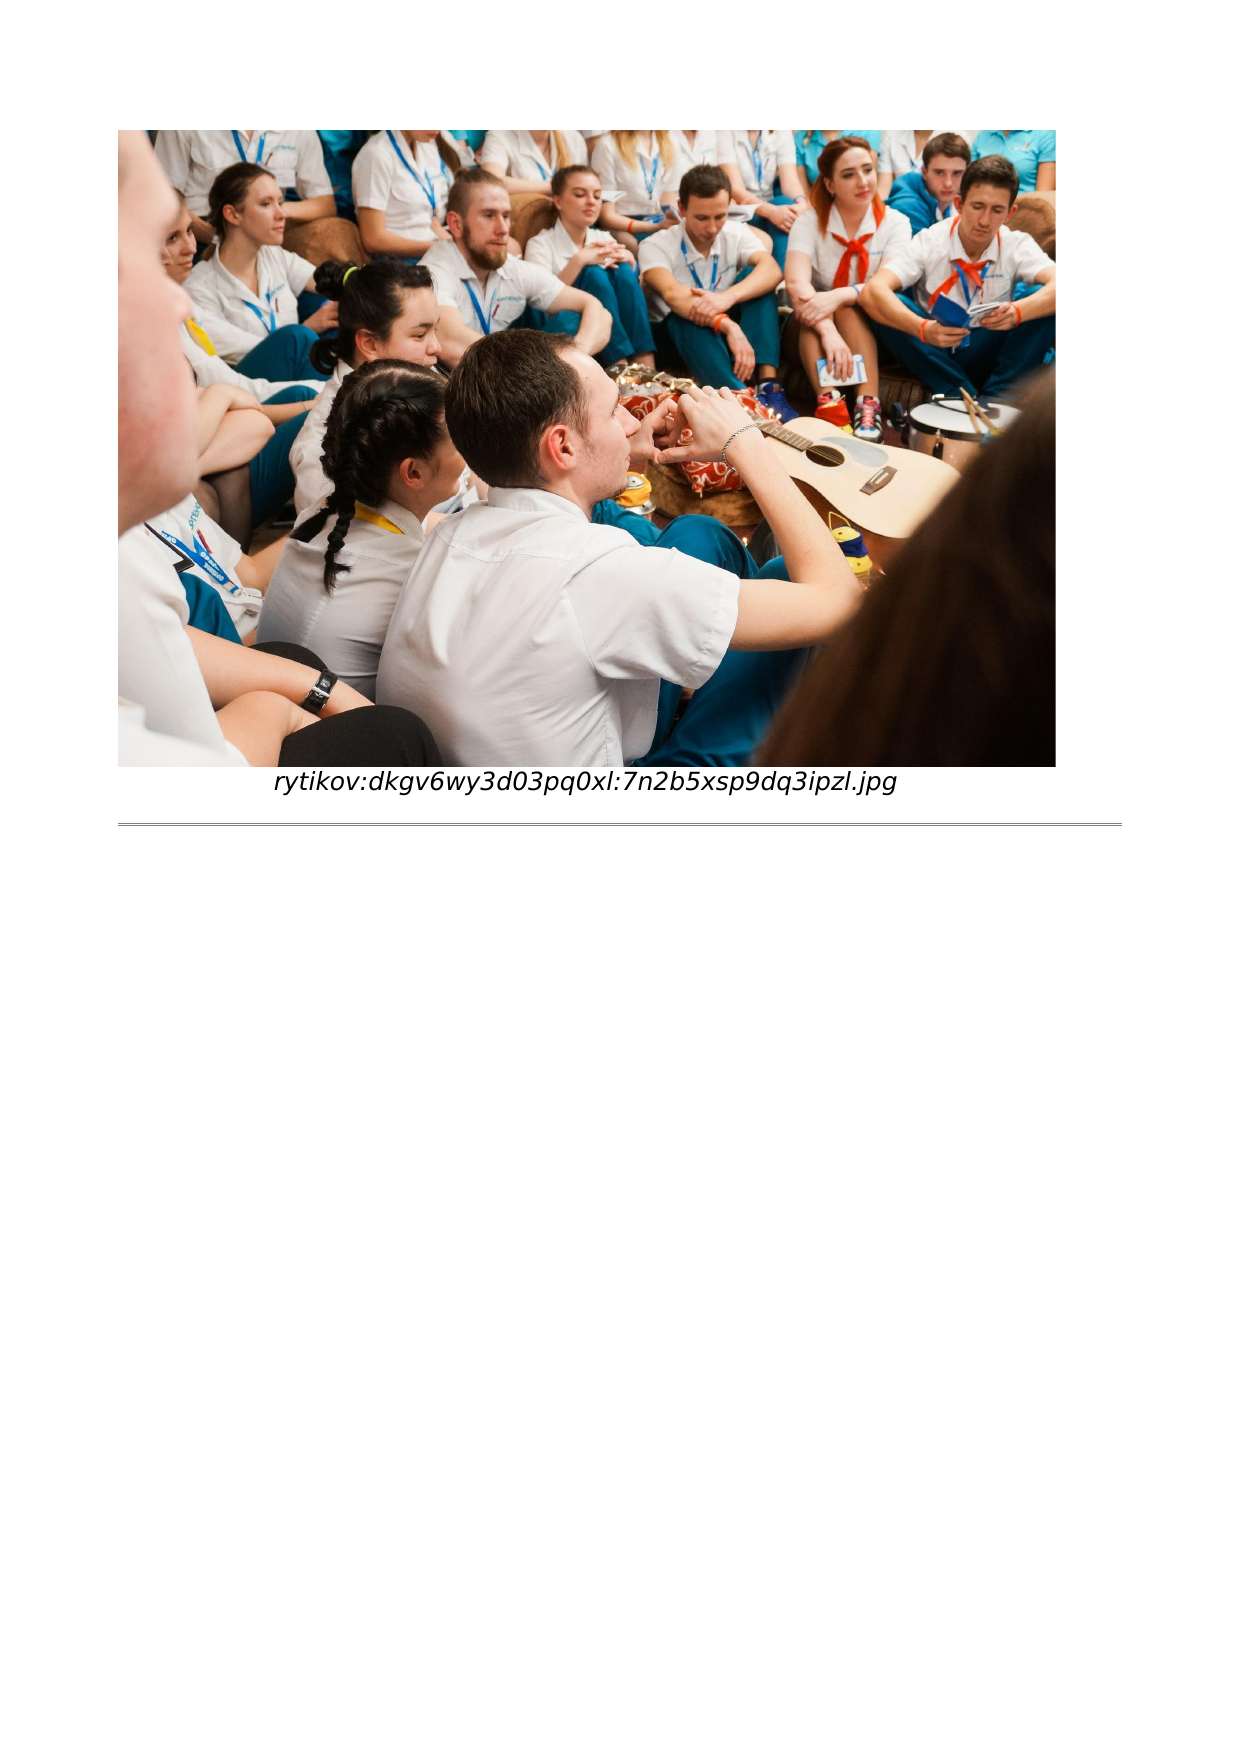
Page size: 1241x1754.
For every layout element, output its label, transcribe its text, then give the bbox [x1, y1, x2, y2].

picture [118, 130, 1056, 767]
picture [711, 755, 724, 767]
text rytikov:dkgv6wy3d03pq0xl:7n2b5xsp9dq3ipzl.jpg [118, 767, 1056, 796]
